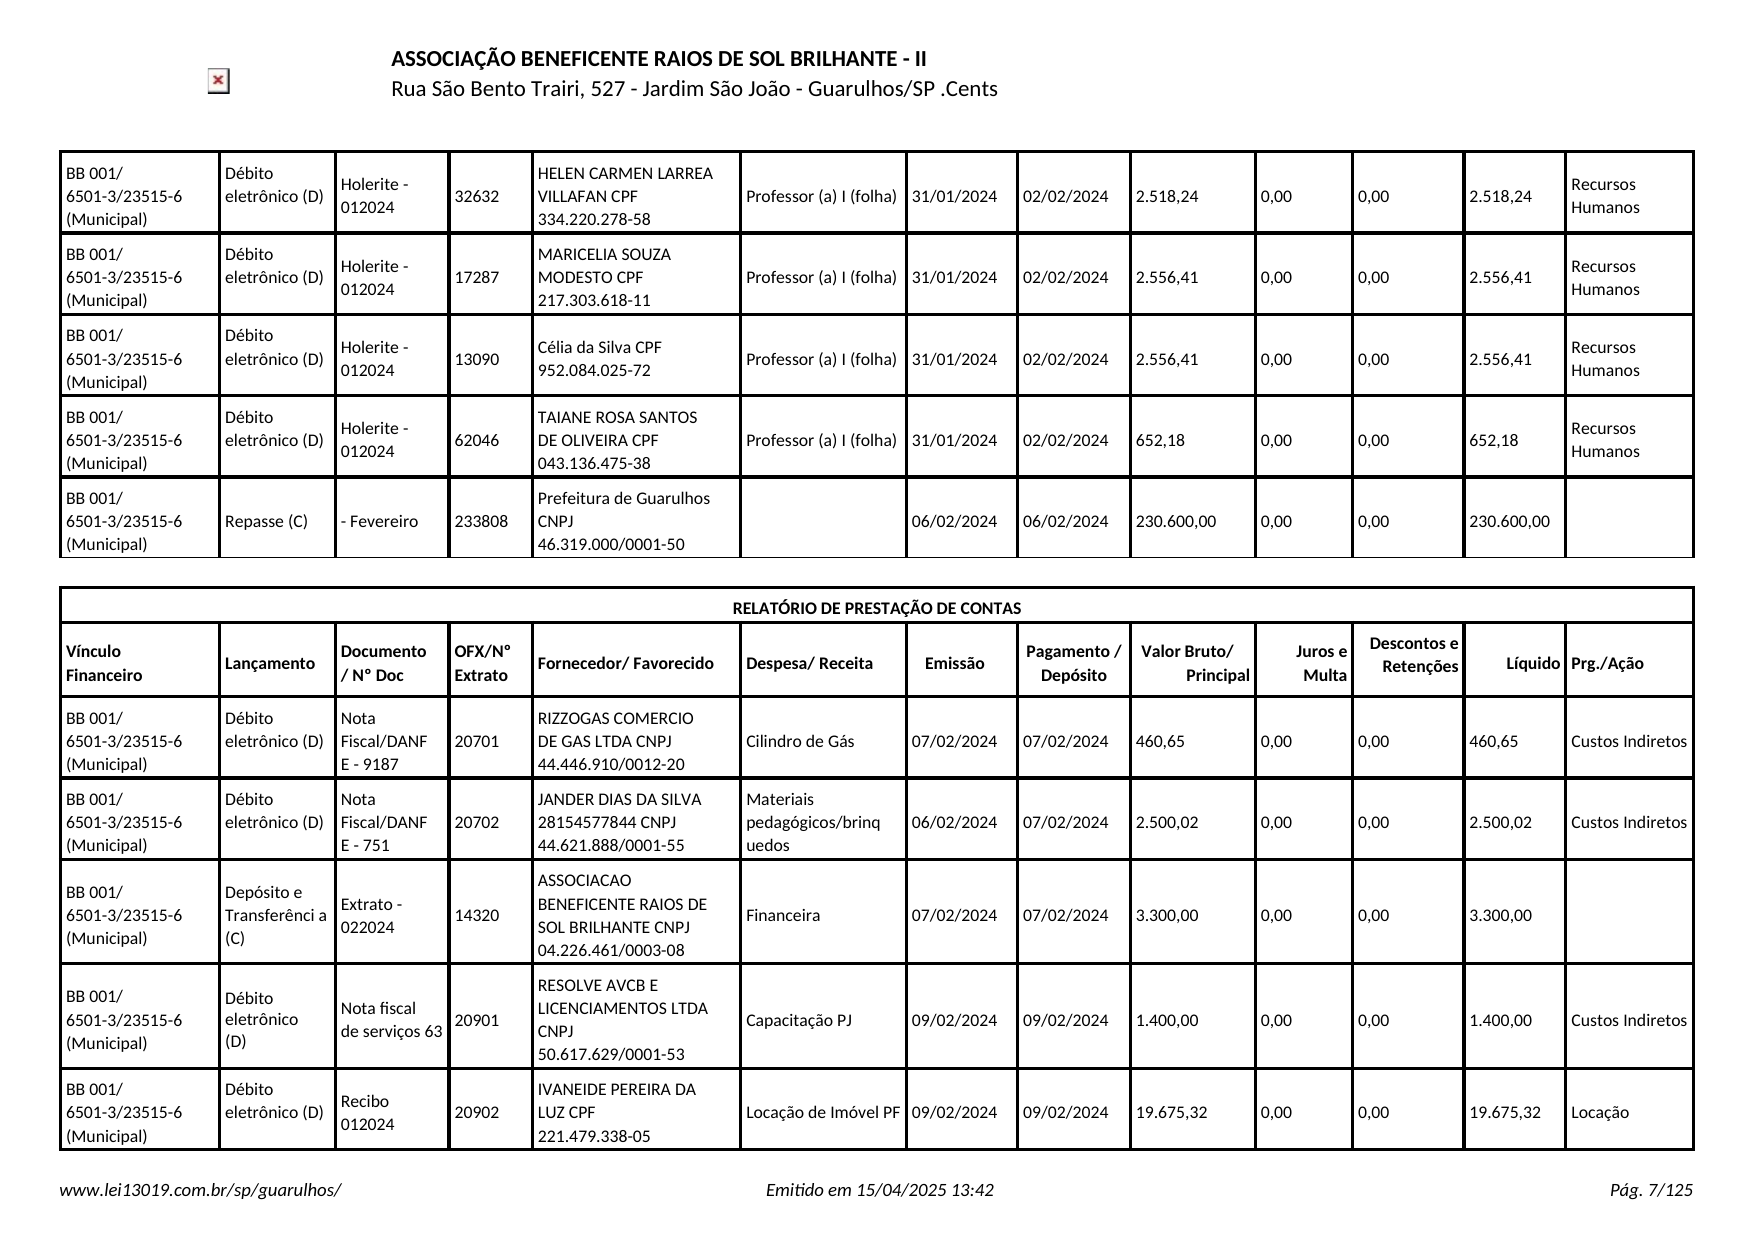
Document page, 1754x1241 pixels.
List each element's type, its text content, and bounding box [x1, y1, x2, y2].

table_cell ASSOCIACAO BENEFICENTE RAIOS DE SOL BRILHANTE CNPJ 04.226.461/0003-08 [534, 861, 739, 962]
table_cell Emissão [908, 624, 1016, 695]
table_cell Recursos Humanos [1567, 153, 1692, 231]
table_cell BB 001/ 6501-3/23515-6 (Municipal) [62, 780, 218, 858]
table_cell 0,00 [1257, 397, 1351, 475]
table_cell JANDER DIAS DA SILVA 28154577844 CNPJ 44.621.888/0001-55 [534, 780, 739, 858]
table_cell 0,00 [1257, 235, 1351, 313]
table_cell 09/02/2024 [908, 965, 1016, 1067]
table_cell Recibo 012024 [337, 1070, 447, 1148]
table_cell 0,00 [1257, 153, 1351, 231]
table_cell Depósito e Transferênci a (C) [221, 861, 334, 962]
table_cell 0,00 [1354, 153, 1462, 231]
table_cell 02/02/2024 [1019, 316, 1129, 394]
table_cell 0,00 [1257, 780, 1351, 858]
table_cell 09/02/2024 [1019, 1070, 1129, 1148]
table_cell 14320 [451, 861, 531, 962]
table_cell 3.300,00 [1466, 861, 1564, 962]
table_cell 2.500,02 [1132, 780, 1254, 858]
table_cell Nota Fiscal/DANF E - 751 [337, 780, 447, 858]
table_cell 2.518,24 [1132, 153, 1254, 231]
table_cell Débito eletrônico (D) [221, 1070, 334, 1148]
table_cell Recursos Humanos [1567, 316, 1692, 394]
table_cell Lançamento [221, 624, 334, 695]
table_cell 0,00 [1354, 479, 1462, 557]
table_cell [1567, 861, 1692, 962]
table_cell 06/02/2024 [908, 479, 1016, 557]
table_cell 07/02/2024 [1019, 861, 1129, 962]
table_cell 0,00 [1257, 1070, 1351, 1148]
table_cell RIZZOGAS COMERCIO DE GAS LTDA CNPJ 44.446.910/0012-20 [534, 698, 739, 776]
table_cell [742, 479, 905, 557]
table_cell 2.556,41 [1466, 235, 1564, 313]
table_cell BB 001/ 6501-3/23515-6 (Municipal) [62, 1070, 218, 1148]
table_cell 20902 [451, 1070, 531, 1148]
table_cell [1567, 479, 1692, 557]
table_cell 1.400,00 [1466, 965, 1564, 1067]
table_cell 20701 [451, 698, 531, 776]
table_cell BB 001/ 6501-3/23515-6 (Municipal) [62, 397, 218, 475]
table_cell Professor (a) I (folha) [742, 316, 905, 394]
table_cell Fornecedor/ Favorecido [534, 624, 739, 695]
table_cell 0,00 [1354, 780, 1462, 858]
table_cell Extrato - 022024 [337, 861, 447, 962]
table_cell 0,00 [1354, 861, 1462, 962]
table_cell Débito eletrônico (D) [221, 316, 334, 394]
table_cell 0,00 [1257, 479, 1351, 557]
table_cell 652,18 [1466, 397, 1564, 475]
table_cell Juros e Multa [1257, 624, 1351, 695]
table_cell 06/02/2024 [1019, 479, 1129, 557]
table_cell Prg./Ação [1567, 624, 1692, 695]
table_cell Débito eletrônico (D) [221, 965, 334, 1067]
table_cell 460,65 [1132, 698, 1254, 776]
table_cell 02/02/2024 [1019, 235, 1129, 313]
table_cell 07/02/2024 [908, 861, 1016, 962]
table_cell 17287 [451, 235, 531, 313]
table_cell 07/02/2024 [908, 698, 1016, 776]
table_cell 0,00 [1257, 316, 1351, 394]
table_cell 0,00 [1257, 698, 1351, 776]
table_cell 31/01/2024 [908, 316, 1016, 394]
table_cell Recursos Humanos [1567, 397, 1692, 475]
table_cell 230.600,00 [1132, 479, 1254, 557]
table_cell Débito eletrônico (D) [221, 153, 334, 231]
table_cell Custos Indiretos [1567, 965, 1692, 1067]
table_cell BB 001/ 6501-3/23515-6 (Municipal) [62, 861, 218, 962]
table_cell 2.556,41 [1132, 235, 1254, 313]
table_cell Holerite - 012024 [337, 397, 447, 475]
table_cell Financeira [742, 861, 905, 962]
table_cell Despesa/ Receita [742, 624, 905, 695]
table_cell 20702 [451, 780, 531, 858]
table_cell BB 001/ 6501-3/23515-6 (Municipal) [62, 153, 218, 231]
table_cell 20901 [451, 965, 531, 1067]
table_cell 19.675,32 [1132, 1070, 1254, 1148]
table_cell Locação [1567, 1070, 1692, 1148]
table_cell 07/02/2024 [1019, 698, 1129, 776]
table_cell Nota fiscal de serviços 63 [337, 965, 447, 1067]
table_cell 31/01/2024 [908, 397, 1016, 475]
table_cell Locação de Imóvel PF [742, 1070, 905, 1148]
table_cell TAIANE ROSA SANTOS DE OLIVEIRA CPF 043.136.475-38 [534, 397, 739, 475]
table_cell 2.556,41 [1466, 316, 1564, 394]
table_cell 0,00 [1257, 861, 1351, 962]
table_cell 02/02/2024 [1019, 397, 1129, 475]
table_cell OFX/Nº Extrato [451, 624, 531, 695]
table_cell Capacitação PJ [742, 965, 905, 1067]
table_cell Líquido [1466, 624, 1564, 695]
table_cell IVANEIDE PEREIRA DA LUZ CPF 221.479.338-05 [534, 1070, 739, 1148]
table_cell BB 001/ 6501-3/23515-6 (Municipal) [62, 698, 218, 776]
table_cell 09/02/2024 [908, 1070, 1016, 1148]
table_cell Custos Indiretos [1567, 698, 1692, 776]
table_cell Débito eletrônico (D) [221, 780, 334, 858]
table_cell 0,00 [1354, 698, 1462, 776]
table_cell Débito eletrônico (D) [221, 235, 334, 313]
table_cell 2.556,41 [1132, 316, 1254, 394]
table_cell 32632 [451, 153, 531, 231]
table_cell Descontos e Retenções [1354, 624, 1462, 695]
table_cell 06/02/2024 [908, 780, 1016, 858]
table_cell 230.600,00 [1466, 479, 1564, 557]
table_cell 2.500,02 [1466, 780, 1564, 858]
table_cell 460,65 [1466, 698, 1564, 776]
table_cell BB 001/ 6501-3/23515-6 (Municipal) [62, 965, 218, 1067]
table_cell 13090 [451, 316, 531, 394]
table_cell Valor Bruto/ Principal [1132, 624, 1254, 695]
table_cell 0,00 [1354, 235, 1462, 313]
table_cell BB 001/ 6501-3/23515-6 (Municipal) [62, 479, 218, 557]
table_cell 0,00 [1354, 965, 1462, 1067]
table_cell 31/01/2024 [908, 153, 1016, 231]
table_cell Professor (a) I (folha) [742, 235, 905, 313]
table_cell 2.518,24 [1466, 153, 1564, 231]
table_cell 652,18 [1132, 397, 1254, 475]
table_cell 31/01/2024 [908, 235, 1016, 313]
table_cell Professor (a) I (folha) [742, 153, 905, 231]
table_cell Holerite - 012024 [337, 316, 447, 394]
table_cell Pagamento / Depósito [1019, 624, 1129, 695]
table_cell - Fevereiro [337, 479, 447, 557]
table_cell 62046 [451, 397, 531, 475]
table_cell RESOLVE AVCB E LICENCIAMENTOS LTDA CNPJ 50.617.629/0001-53 [534, 965, 739, 1067]
table_cell Holerite - 012024 [337, 153, 447, 231]
table_cell 0,00 [1354, 316, 1462, 394]
table_cell 3.300,00 [1132, 861, 1254, 962]
table_cell 09/02/2024 [1019, 965, 1129, 1067]
table_cell HELEN CARMEN LARREA VILLAFAN CPF 334.220.278-58 [534, 153, 739, 231]
table_cell 07/02/2024 [1019, 780, 1129, 858]
table_cell Débito eletrônico (D) [221, 397, 334, 475]
table_cell 0,00 [1354, 397, 1462, 475]
table_cell 19.675,32 [1466, 1070, 1564, 1148]
table_cell Professor (a) I (folha) [742, 397, 905, 475]
table_cell Holerite - 012024 [337, 235, 447, 313]
table_cell 0,00 [1257, 965, 1351, 1067]
table_cell MARICELIA SOUZA MODESTO CPF 217.303.618-11 [534, 235, 739, 313]
table_cell 0,00 [1354, 1070, 1462, 1148]
table_cell 02/02/2024 [1019, 153, 1129, 231]
table_cell BB 001/ 6501-3/23515-6 (Municipal) [62, 235, 218, 313]
table_cell Recursos Humanos [1567, 235, 1692, 313]
table_cell Débito eletrônico (D) [221, 698, 334, 776]
table_cell Cilindro de Gás [742, 698, 905, 776]
table_cell Nota Fiscal/DANF E - 9187 [337, 698, 447, 776]
table_cell Prefeitura de Guarulhos CNPJ 46.319.000/0001-50 [534, 479, 739, 557]
table_cell Documento / Nº Doc [337, 624, 447, 695]
table_header RELATÓRIO DE PRESTAÇÃO DE CONTAS [62, 589, 1692, 621]
table_cell Repasse (C) [221, 479, 334, 557]
table_cell 1.400,00 [1132, 965, 1254, 1067]
table_cell Custos Indiretos [1567, 780, 1692, 858]
table_cell Célia da Silva CPF 952.084.025-72 [534, 316, 739, 394]
table_cell Vínculo Financeiro [62, 624, 218, 695]
table_cell 233808 [451, 479, 531, 557]
table_cell Materiais pedagógicos/brinq uedos [742, 780, 905, 858]
table_cell BB 001/ 6501-3/23515-6 (Municipal) [62, 316, 218, 394]
